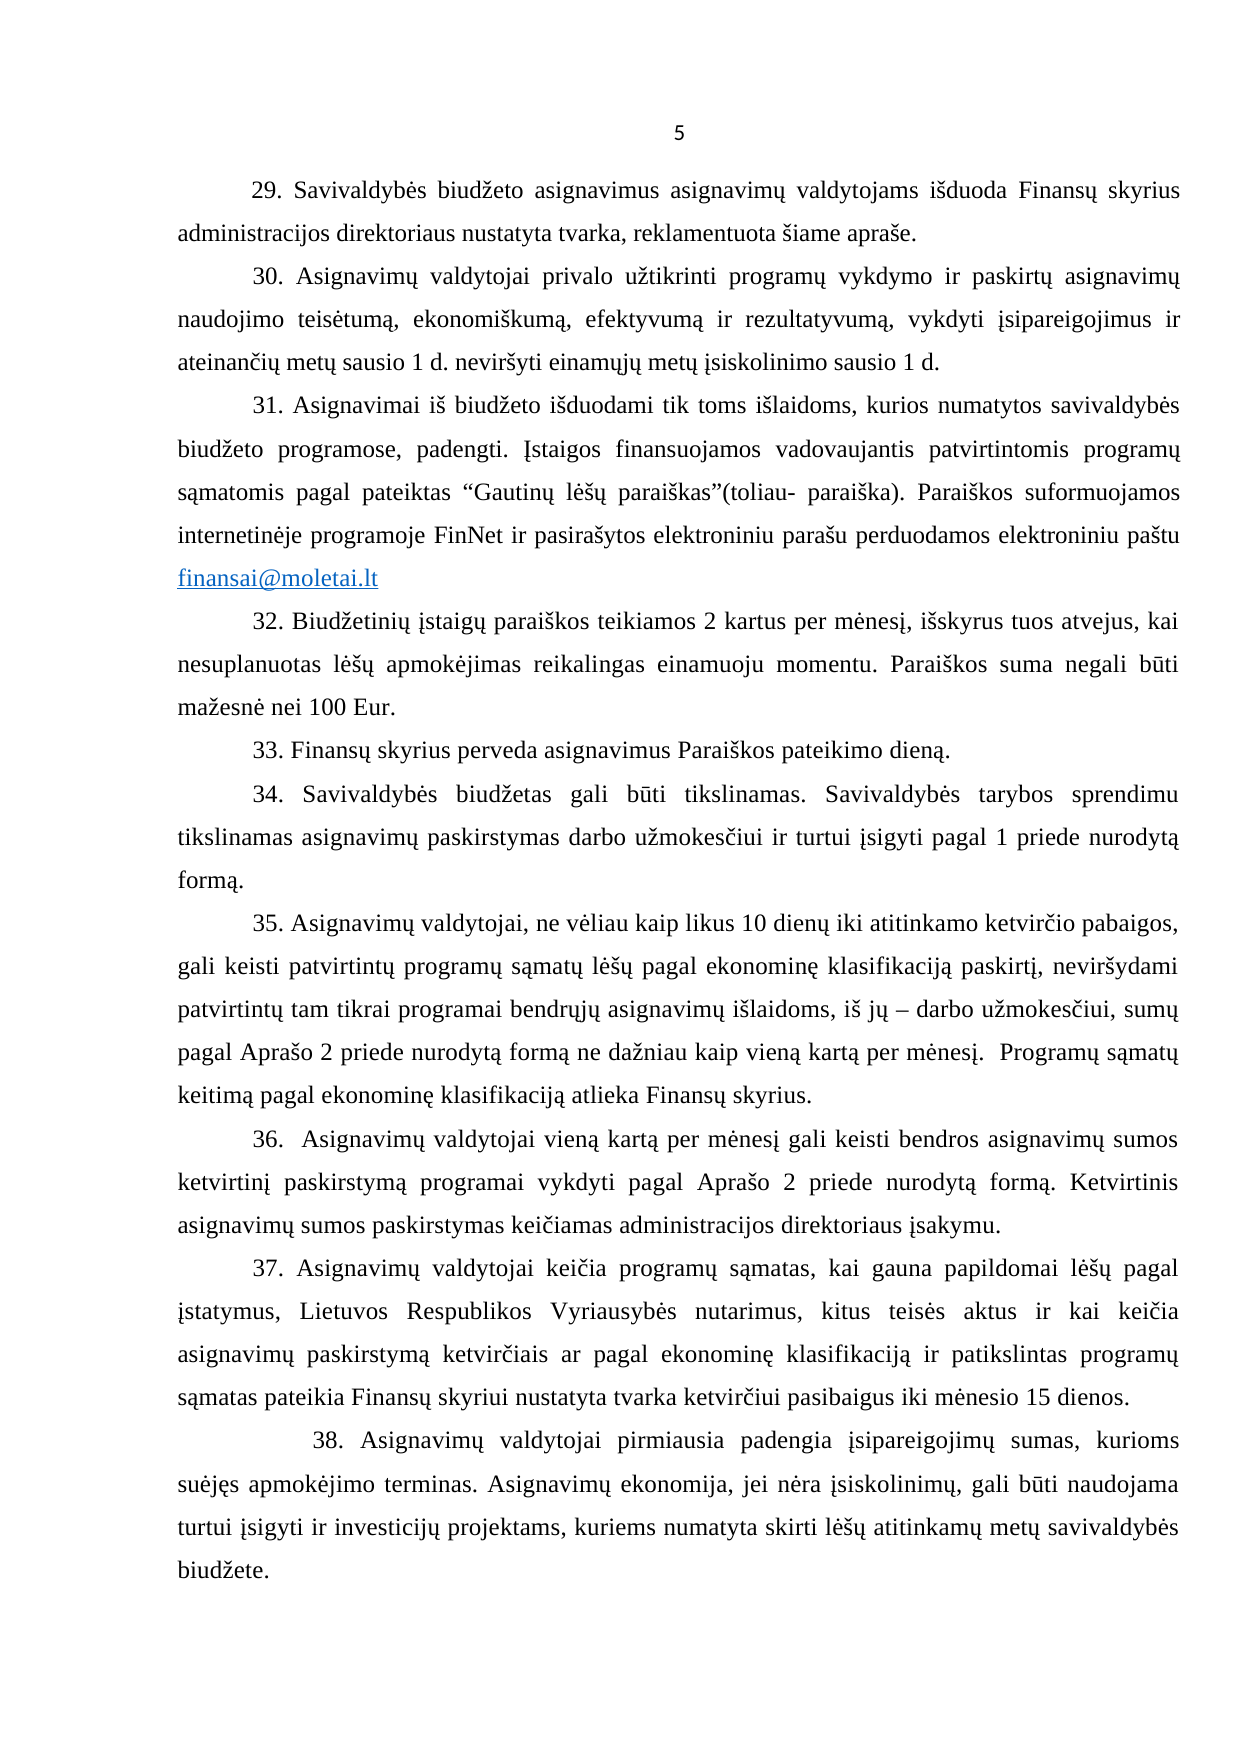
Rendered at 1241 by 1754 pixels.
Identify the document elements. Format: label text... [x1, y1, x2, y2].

text 38. Asignavimų valdytojai pirmiausia padengia įsipareigojimų sumas, kurioms suėjęs apmokėjimo terminas. Asignavimų ekonomija, jei nėra įsiskolinimų, gali būti naudojama turtui įsigyti ir investicijų projektams, kuriems numatyta skirti lėšų atitinkamų metų savivaldybės biudžete. [177, 1426, 1181, 1584]
text 36. Asignavimų valdytojai vieną kartą per mėnesį gali keisti bendros asignavimų sumos ketvirtinį paskirstymą programai vykdyti pagal Aprašo 2 priede nurodytą formą. Ketvirtinis asignavimų sumos paskirstymas keičiamas administracijos direktoriaus įsakymu. [177, 1124, 1181, 1239]
text 32. Biudžetinių įstaigų paraiškos teikiamos 2 kartus per mėnesį, išskyrus tuos atvejus, kai nesuplanuotas lėšų apmokėjimas reikalingas einamuoju momentu. Paraiškos suma negali būti mažesnė nei 100 Eur. [177, 606, 1181, 721]
text 37. Asignavimų valdytojai keičia programų sąmatas, kai gauna papildomai lėšų pagal įstatymus, Lietuvos Respublikos Vyriausybės nutarimus, kitus teisės aktus ir kai keičia asignavimų paskirstymą ketvirčiais ar pagal ekonominę klasifikaciją ir patikslintas programų sąmatas pateikia Finansų skyriui nustatyta tvarka ketvirčiui pasibaigus iki mėnesio 15 dienos. [177, 1253, 1181, 1411]
text 35. Asignavimų valdytojai, ne vėliau kaip likus 10 dienų iki atitinkamo ketvirčio pabaigos, gali keisti patvirtintų programų sąmatų lėšų pagal ekonominę klasifikaciją paskirtį, neviršydami patvirtintų tam tikrai programai bendrųjų asignavimų išlaidoms, iš jų – darbo užmokesčiui, sumų pagal Aprašo 2 priede nurodytą formą ne dažniau kaip vieną kartą per mėnesį. Programų sąmatų keitimą pagal ekonominę klasifikaciją atlieka Finansų skyrius. [177, 908, 1181, 1109]
text 30. Asignavimų valdytojai privalo užtikrinti programų vykdymo ir paskirtų asignavimų naudojimo teisėtumą, ekonomiškumą, efektyvumą ir rezultatyvumą, vykdyti įsipareigojimus ir ateinančių metų sausio 1 d. neviršyti einamųjų metų įsiskolinimo sausio 1 d. [177, 261, 1181, 376]
text 34. Savivaldybės biudžetas gali būti tikslinamas. Savivaldybės tarybos sprendimu tikslinamas asignavimų paskirstymas darbo užmokesčiui ir turtui įsigyti pagal 1 priede nurodytą formą. [177, 779, 1181, 894]
text 29. Savivaldybės biudžeto asignavimus asignavimų valdytojams išduoda Finansų skyrius administracijos direktoriaus nustatyta tvarka, reklamentuota šiame apraše. [177, 175, 1181, 247]
text 33. Finansų skyrius perveda asignavimus Paraiškos pateikimo dieną. [177, 736, 1181, 764]
text 31. Asignavimai iš biudžeto išduodami tik toms išlaidoms, kurios numatytos savivaldybės biudžeto programose, padengti. Įstaigos finansuojamos vadovaujantis patvirtintomis programų sąmatomis pagal pateiktas “Gautinų lėšų paraiškas”(toliau- paraiška). Paraiškos suformuojamos internetinėje programoje FinNet ir pasirašytos elektroniniu parašu perduodamos elektroniniu paštu finansai@moletai.lt [177, 391, 1181, 592]
